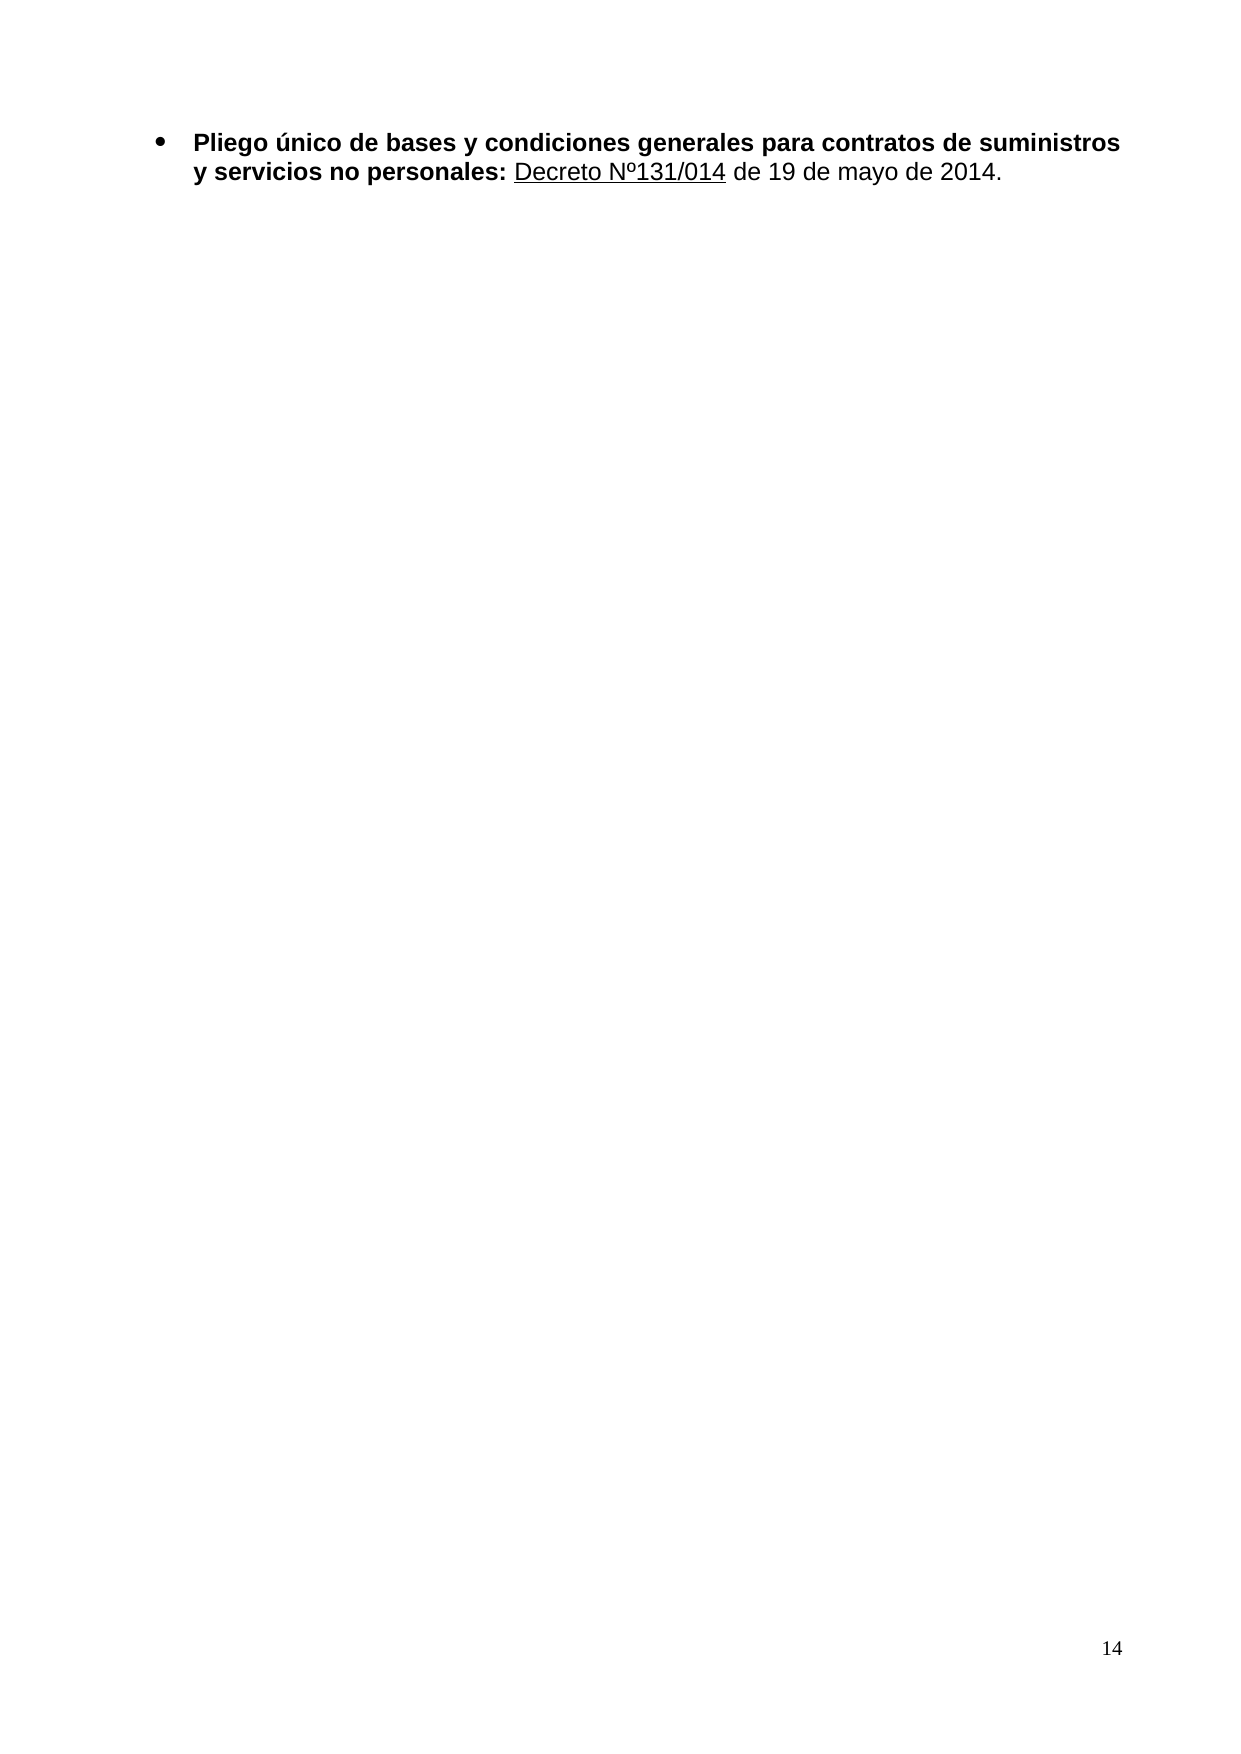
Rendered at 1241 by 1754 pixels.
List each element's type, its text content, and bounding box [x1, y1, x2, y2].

list Pliego único de bases y condiciones generales para contratos de suministros y servicios no personales: Decreto Nº131/014 de 19 de mayo de 2014. [156, 128, 1122, 186]
